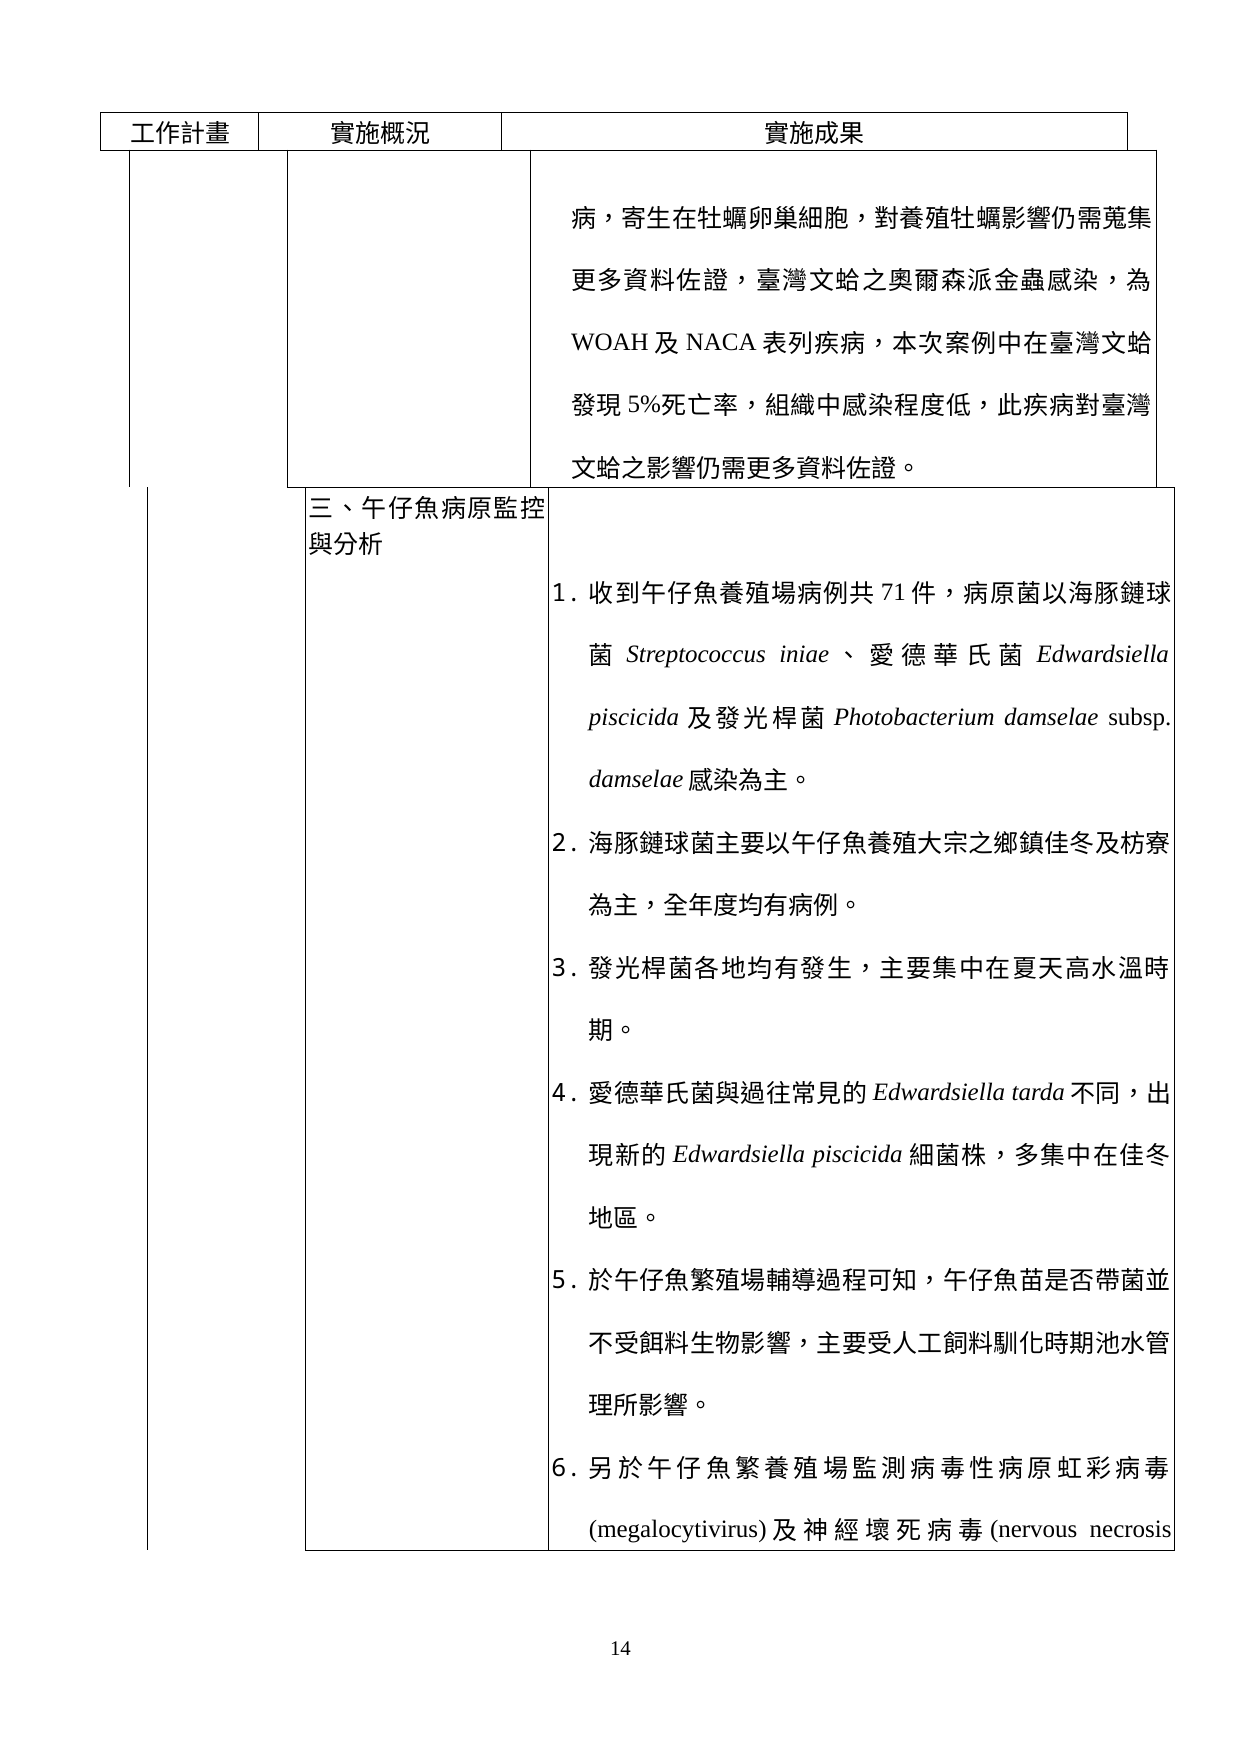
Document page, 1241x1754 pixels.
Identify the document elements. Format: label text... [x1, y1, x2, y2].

table_header 實施概況 [259, 113, 501, 149]
table_header [1128, 112, 1156, 149]
table_cell [288, 151, 530, 487]
table_cell [101, 487, 129, 1550]
table_cell [130, 487, 147, 1550]
table_cell [1157, 150, 1174, 487]
table_cell 收到午仔魚養殖場病例共71件，病原菌以海豚鏈球菌Streptococcus iniae、愛德華氏菌Edwardsiella piscicida及發光桿菌Photobacterium damselae subsp. damselae感染為主。 海豚鏈球菌主要以午仔魚養殖大宗之鄉鎮佳冬及枋寮為主，全年度均有病例。 發光桿菌各地均有發生，主要集中在夏天高水溫時期。 愛德華氏菌與過往常見的Edwardsiella tarda不同，出現新的Edwardsiella piscicida細菌株，多集中在佳冬地區。 於午仔魚繁殖場輔導過程可知，午仔魚苗是否帶菌並不受餌料生物影響，主要受人工飼料馴化時期池水管理所影響。 另於午仔魚繁養殖場監測病毒性病原虹彩病毒(megalocytivirus)及神經壞死病毒(nervous necrosis [549, 488, 1174, 1550]
table_cell [66, 150, 101, 487]
table_cell [130, 151, 287, 487]
table_cell 病，寄生在牡蠣卵巢細胞，對養殖牡蠣影響仍需蒐集更多資料佐證，臺灣文蛤之奧爾森派金蟲感染，為WOAH及NACA表列疾病，本次案例中在臺灣文蛤發現5%死亡率，組織中感染程度低，此疾病對臺灣文蛤之影響仍需更多資料佐證。 [531, 151, 1156, 487]
table_header [1156, 112, 1174, 149]
table_header [66, 112, 100, 149]
table_cell [66, 487, 101, 1550]
table_cell [101, 151, 129, 487]
table_header 工作計畫 [101, 113, 258, 149]
table_cell 三、午仔魚病原監控與分析 [306, 488, 548, 1550]
table_header 實施成果 [502, 113, 1127, 149]
table_cell [148, 487, 305, 1550]
